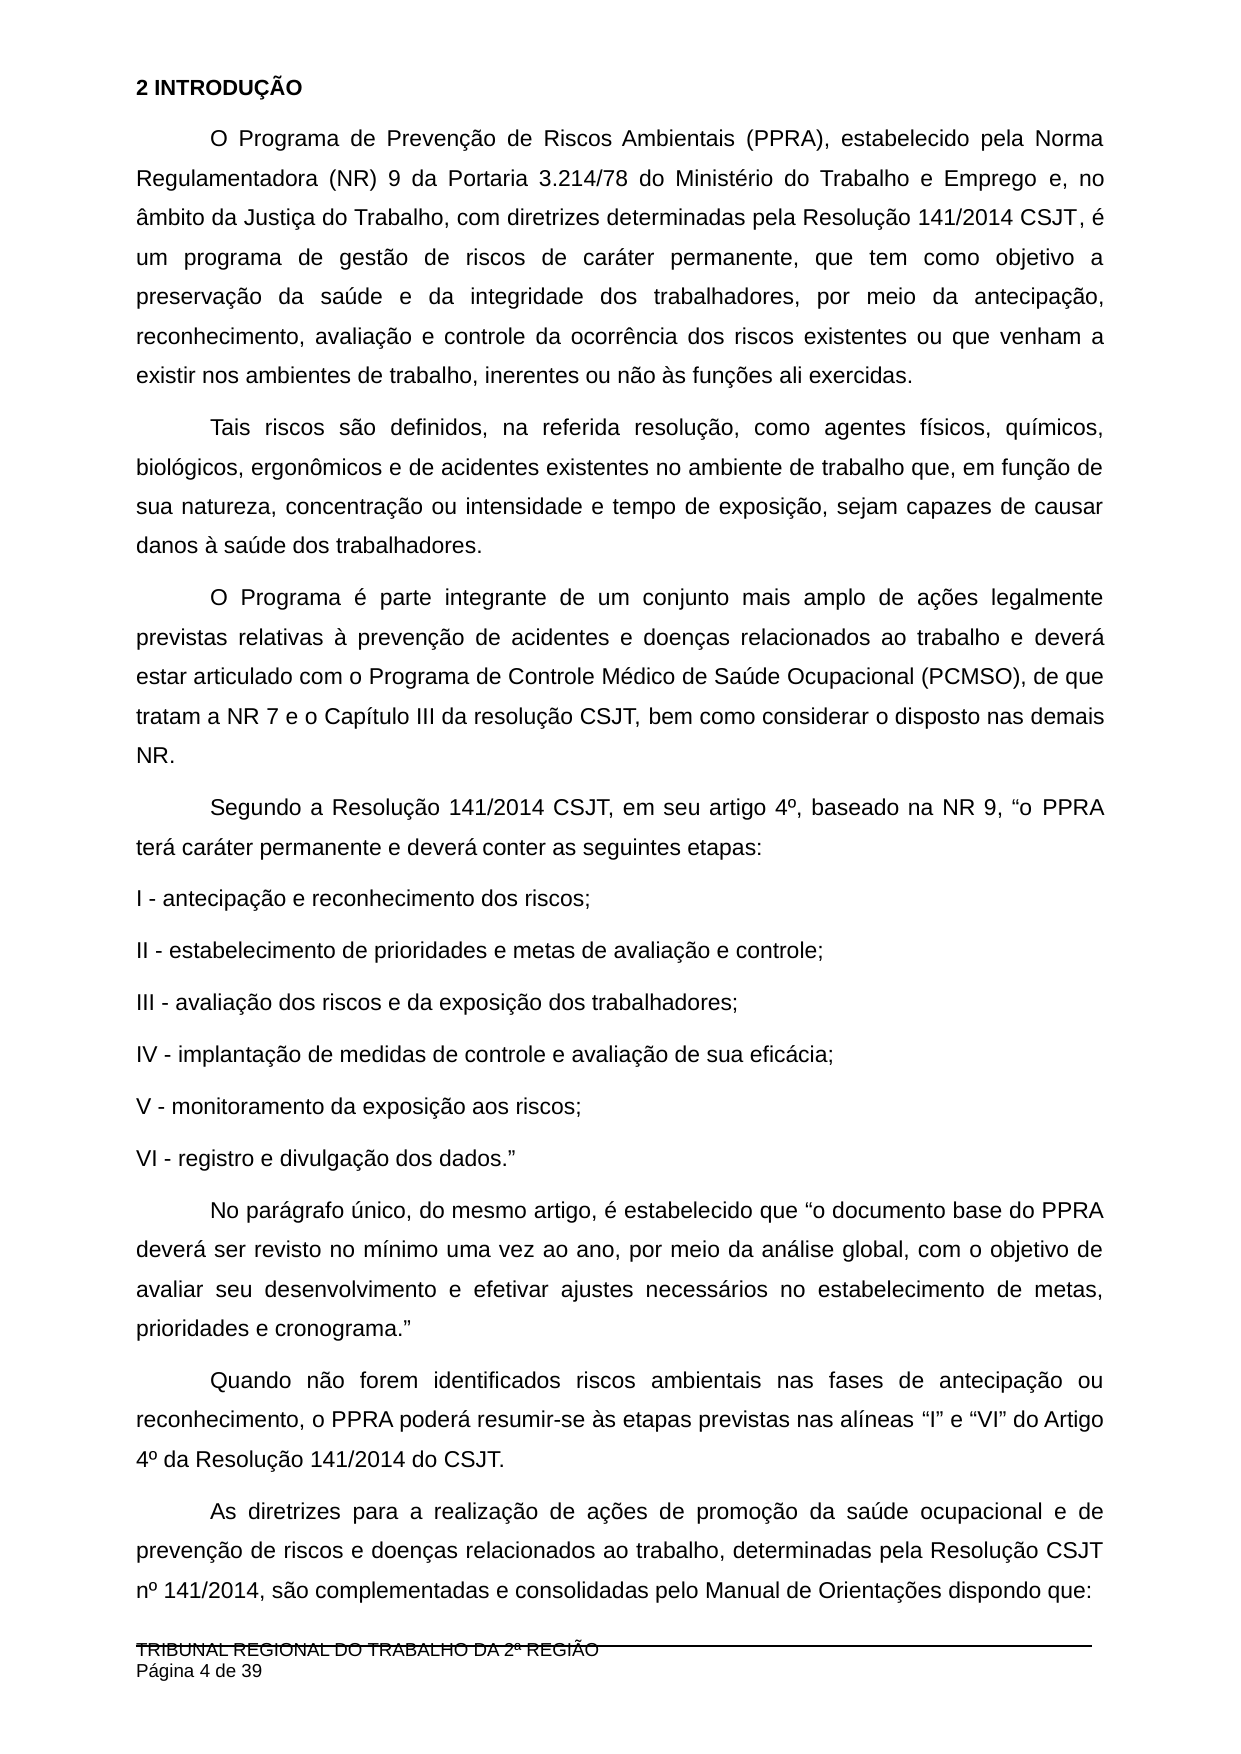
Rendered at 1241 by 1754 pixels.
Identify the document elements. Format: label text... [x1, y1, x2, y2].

text Segundo a Resolução 141/2014 CSJT, em seu artigo 4º, baseado na NR 9, “o PPRA terá caráter permanente e deverá conter as seguintes etapas: [136, 794, 1104, 860]
text As diretrizes para a realização de ações de promoção da saúde ocupacional e de prevenção de riscos e doenças relacionados ao trabalho, determinadas pela Resolução CSJT nº 141/2014, são complementadas e consolidadas pelo Manual de Orientações dispondo que: [136, 1498, 1104, 1603]
text Quando não forem identificados riscos ambientais nas fases de antecipação ou reconhecimento, o PPRA poderá resumir-se às etapas previstas nas alíneas “I” e “VI” do Artigo 4º da Resolução 141/2014 do CSJT. [136, 1367, 1104, 1472]
text 2 INTRODUÇÃO [136, 75, 1104, 100]
text O Programa é parte integrante de um conjunto mais amplo de ações legalmente previstas relativas à prevenção de acidentes e doenças relacionados ao trabalho e deverá estar articulado com o Programa de Controle Médico de Saúde Ocupacional (PCMSO), de que tratam a NR 7 e o Capítulo III da resolução CSJT, bem como considerar o disposto nas demais NR. [136, 584, 1104, 768]
text III - avaliação dos riscos e da exposição dos trabalhadores; [136, 989, 1104, 1016]
text O Programa de Prevenção de Riscos Ambientais (PPRA), estabelecido pela Norma Regulamentadora (NR) 9 da Portaria 3.214/78 do Ministério do Trabalho e Emprego e, no âmbito da Justiça do Trabalho, com diretrizes determinadas pela Resolução 141/2014 CSJT, é um programa de gestão de riscos de caráter permanente, que tem como objetivo a preservação da saúde e da integridade dos trabalhadores, por meio da antecipação, reconhecimento, avaliação e controle da ocorrência dos riscos existentes ou que venham a existir nos ambientes de trabalho, inerentes ou não às funções ali exercidas. [136, 125, 1104, 388]
text VI - registro e divulgação dos dados.” [136, 1145, 1104, 1171]
text Tais riscos são definidos, na referida resolução, como agentes físicos, químicos, biológicos, ergonômicos e de acidentes existentes no ambiente de trabalho que, em função de sua natureza, concentração ou intensidade e tempo de exposição, sejam capazes de causar danos à saúde dos trabalhadores. [136, 414, 1104, 559]
text I - antecipação e reconhecimento dos riscos; [136, 885, 1104, 912]
text II - estabelecimento de prioridades e metas de avaliação e controle; [136, 937, 1104, 964]
text No parágrafo único, do mesmo artigo, é estabelecido que “o documento base do PPRA deverá ser revisto no mínimo uma vez ao ano, por meio da análise global, com o objetivo de avaliar seu desenvolvimento e efetivar ajustes necessários no estabelecimento de metas, prioridades e cronograma.” [136, 1197, 1104, 1341]
text IV - implantação de medidas de controle e avaliação de sua eficácia; [136, 1041, 1104, 1067]
text V - monitoramento da exposição aos riscos; [136, 1093, 1104, 1119]
